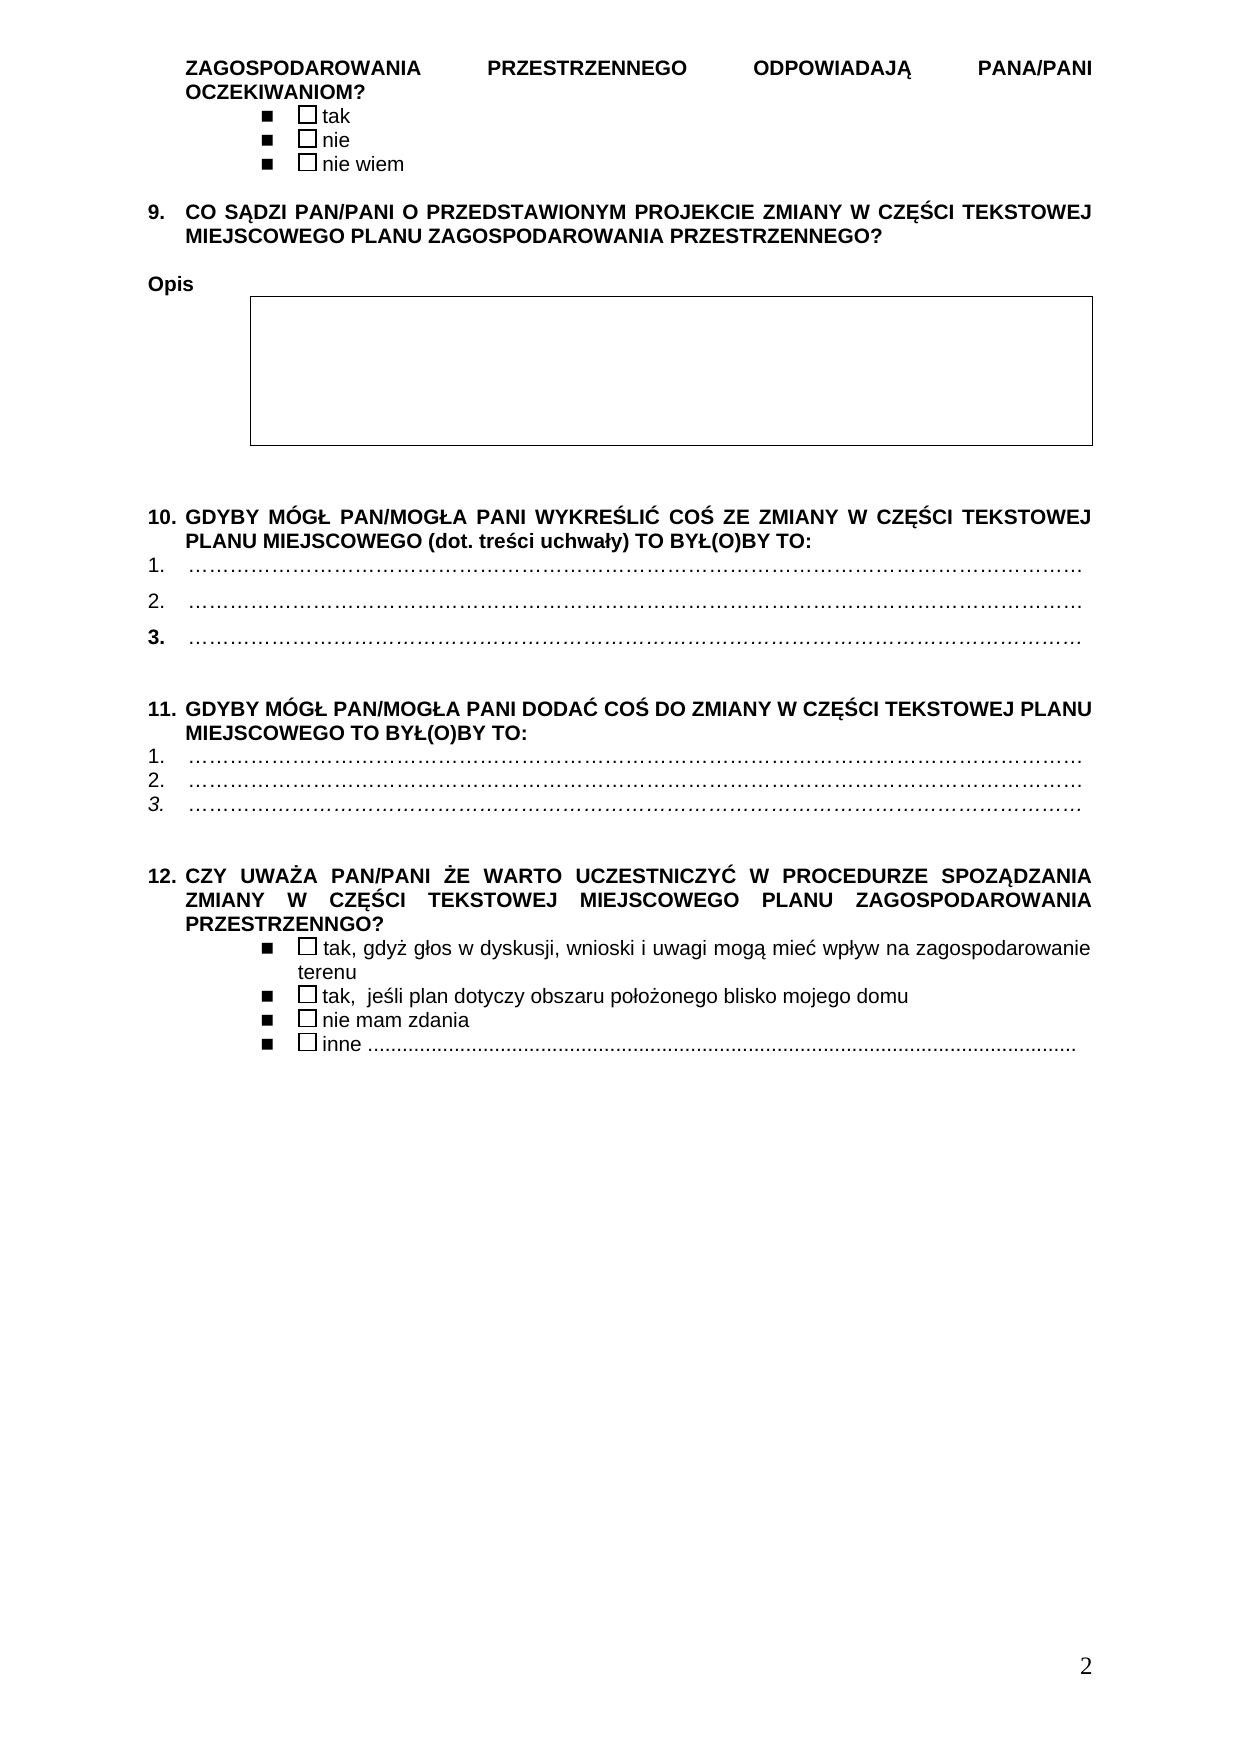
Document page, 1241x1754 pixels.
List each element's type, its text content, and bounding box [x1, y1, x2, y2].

list nie mam zdania [260, 1008, 1092, 1032]
text Opis [148, 272, 1092, 296]
subtitle ………………………………………………………………………………………………………………… [148, 589, 1092, 613]
subtitle ………………………………………………………………………………………………………………… [148, 768, 1092, 792]
list tak, gdyż głos w dyskusji, wnioski i uwagi mogą mieć wpływ na zagospodarowanie terenu [260, 936, 1092, 984]
subtitle ………………………………………………………………………………………………………………… [148, 792, 1092, 816]
list CO SĄDZI PAN/PANI O PRZEDSTAWIONYM PROJEKCIE ZMIANY W CZĘŚCI TEKSTOWEJ MIEJSCOWEGO PLANU ZAGOSPODAROWANIA PRZESTRZENNEGO? [148, 200, 1092, 248]
list CZY UWAŻA PAN/PANI ŻE WARTO UCZESTNICZYĆ W PROCEDURZE SPOZĄDZANIA ZMIANY W CZĘŚCI TEKSTOWEJ MIEJSCOWEGO PLANU ZAGOSPODAROWANIA PRZESTRZENNGO? [148, 864, 1092, 936]
list GDYBY MÓGŁ PAN/MOGŁA PANI WYKREŚLIĆ COŚ ZE ZMIANY W CZĘŚCI TEKSTOWEJ PLANU MIEJSCOWEGO (dot. treści uchwały) TO BYŁ(O)BY TO: [148, 505, 1092, 553]
list ZAGOSPODAROWANIA PRZESTRZENNEGO ODPOWIADAJĄ PANA/PANI OCZEKIWANIOM? [148, 56, 1092, 104]
list nie [260, 128, 1092, 152]
subtitle ………………………………………………………………………………………………………………… [148, 624, 1092, 648]
subtitle ………………………………………………………………………………………………………………… [148, 744, 1092, 768]
subtitle ………………………………………………………………………………………………………………… [148, 553, 1092, 577]
subtitle GDYBY MÓGŁ PAN/MOGŁA PANI DODAĆ COŚ DO ZMIANY W CZĘŚCI TEKSTOWEJ PLANU MIEJSCOWEGO TO BYŁ(O)BY TO: [148, 696, 1092, 744]
table_header [251, 297, 1092, 445]
list nie wiem [260, 152, 1092, 176]
list tak, jeśli plan dotyczy obszaru położonego blisko mojego domu [260, 984, 1092, 1008]
list inne ........................................................................................................................... [260, 1032, 1092, 1056]
list tak [260, 104, 1092, 128]
